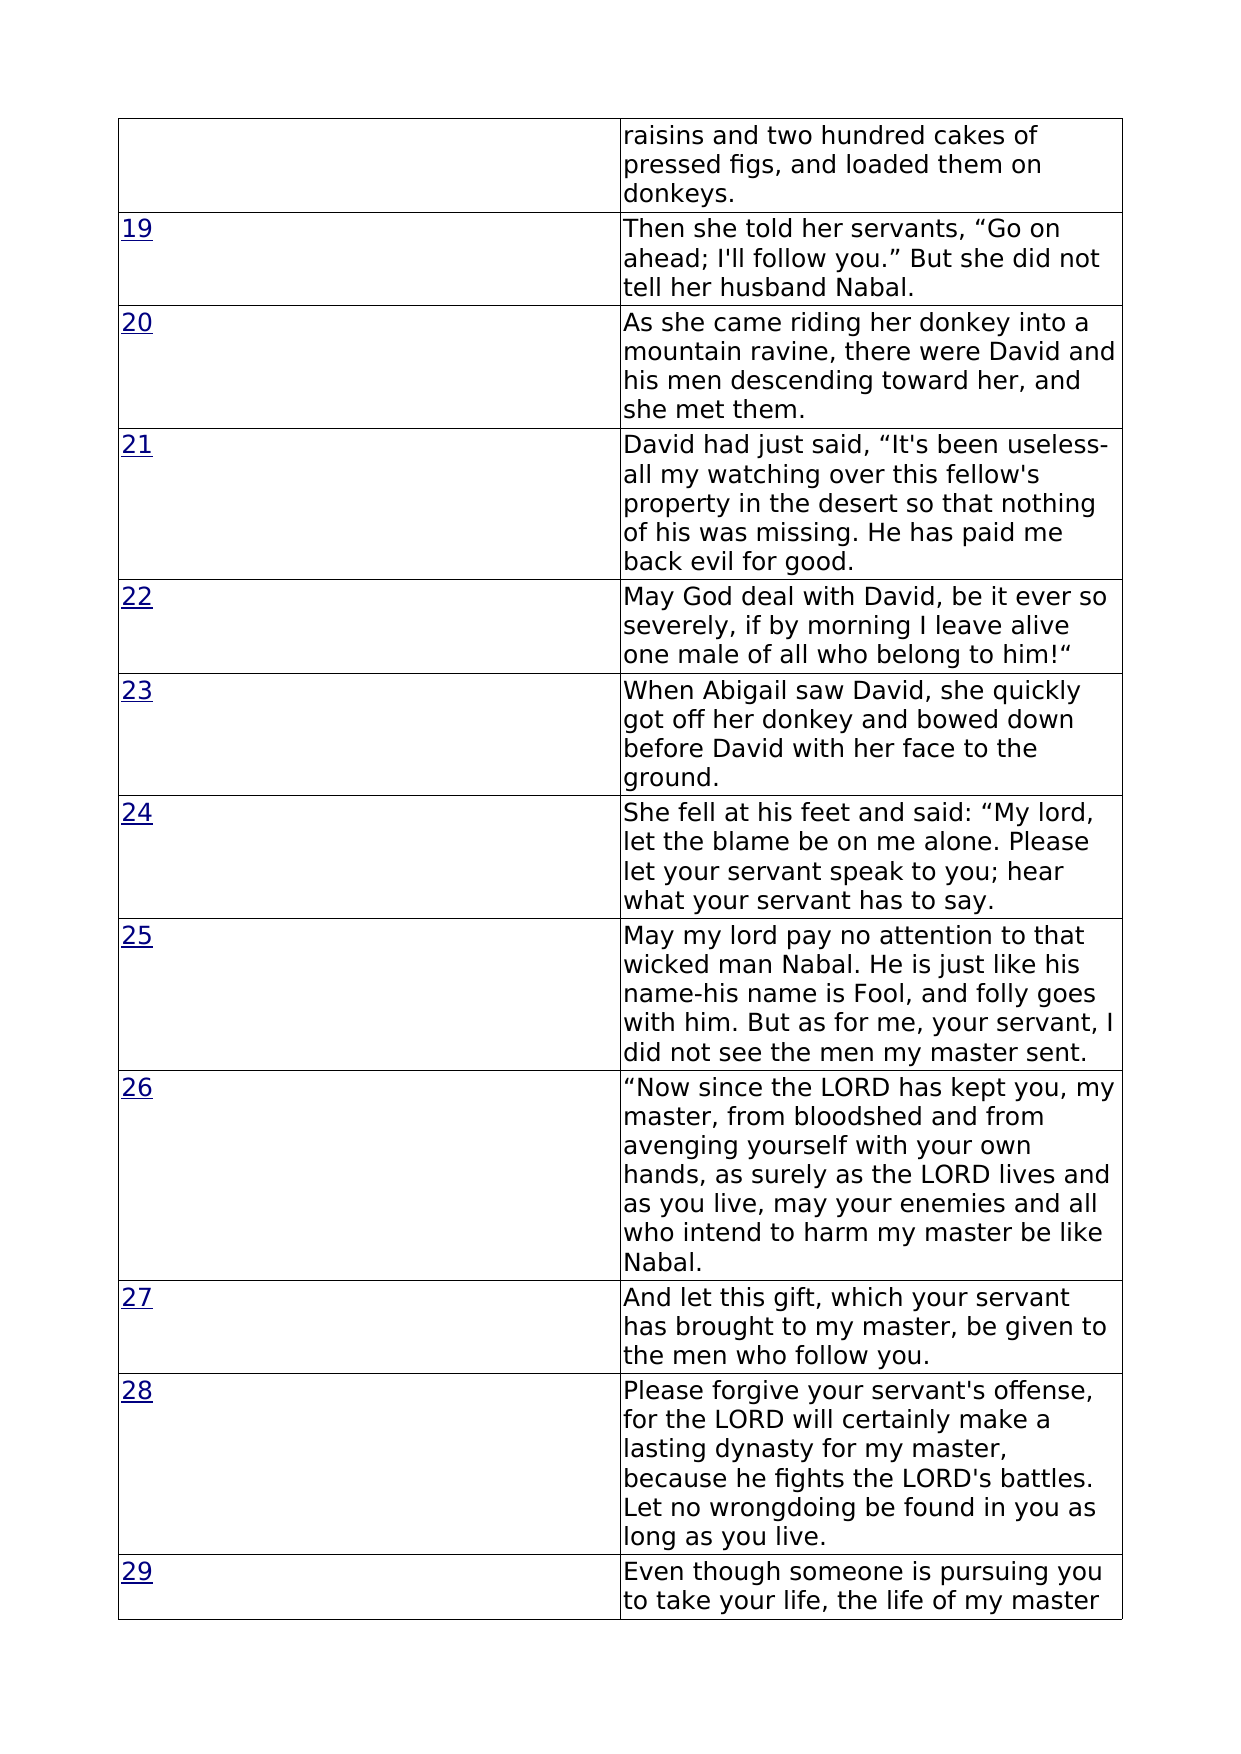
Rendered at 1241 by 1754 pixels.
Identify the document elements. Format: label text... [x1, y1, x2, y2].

table_cell raisins and two hundred cakes of pressed figs, and loaded them on donkeys. [621, 119, 1122, 212]
table_cell 19 [119, 213, 620, 305]
table_cell And let this gift, which your servant has brought to my master, be given to the men who follow you. [621, 1281, 1122, 1373]
table_cell 24 [119, 796, 620, 918]
table_cell 22 [119, 580, 620, 673]
table_cell 28 [119, 1374, 620, 1554]
table_cell When Abigail saw David, she quickly got off her donkey and bowed down before David with her face to the ground. [621, 674, 1122, 795]
table_cell [119, 119, 620, 212]
table_cell 23 [119, 674, 620, 795]
table_cell 27 [119, 1281, 620, 1373]
table_cell May my lord pay no attention to that wicked man Nabal. He is just like his name-his name is Fool, and folly goes with him. But as for me, your servant, I did not see the men my master sent. [621, 919, 1122, 1070]
table_cell Please forgive your servant's offense, for the LORD will certainly make a lasting dynasty for my master, because he fights the LORD's battles. Let no wrongdoing be found in you as long as you live. [621, 1374, 1122, 1554]
table_cell 21 [119, 429, 620, 579]
table_cell She fell at his feet and said: “My lord, let the blame be on me alone. Please let your servant speak to you; hear what your servant has to say. [621, 796, 1122, 918]
table_cell As she came riding her donkey into a mountain ravine, there were David and his men descending toward her, and she met them. [621, 306, 1122, 428]
table_cell Then she told her servants, “Go on ahead; I'll follow you.” But she did not tell her husband Nabal. [621, 213, 1122, 305]
table_cell May God deal with David, be it ever so severely, if by morning I leave alive one male of all who belong to him!“ [621, 580, 1122, 673]
table_cell 26 [119, 1071, 620, 1280]
table_cell 29 [119, 1555, 620, 1618]
table_cell 25 [119, 919, 620, 1070]
table_cell Even though someone is pursuing you to take your life, the life of my master [621, 1555, 1122, 1618]
table_cell 20 [119, 306, 620, 428]
table_cell David had just said, “It's been useless-all my watching over this fellow's property in the desert so that nothing of his was missing. He has paid me back evil for good. [621, 429, 1122, 579]
table_cell “Now since the LORD has kept you, my master, from bloodshed and from avenging yourself with your own hands, as surely as the LORD lives and as you live, may your enemies and all who intend to harm my master be like Nabal. [621, 1071, 1122, 1280]
